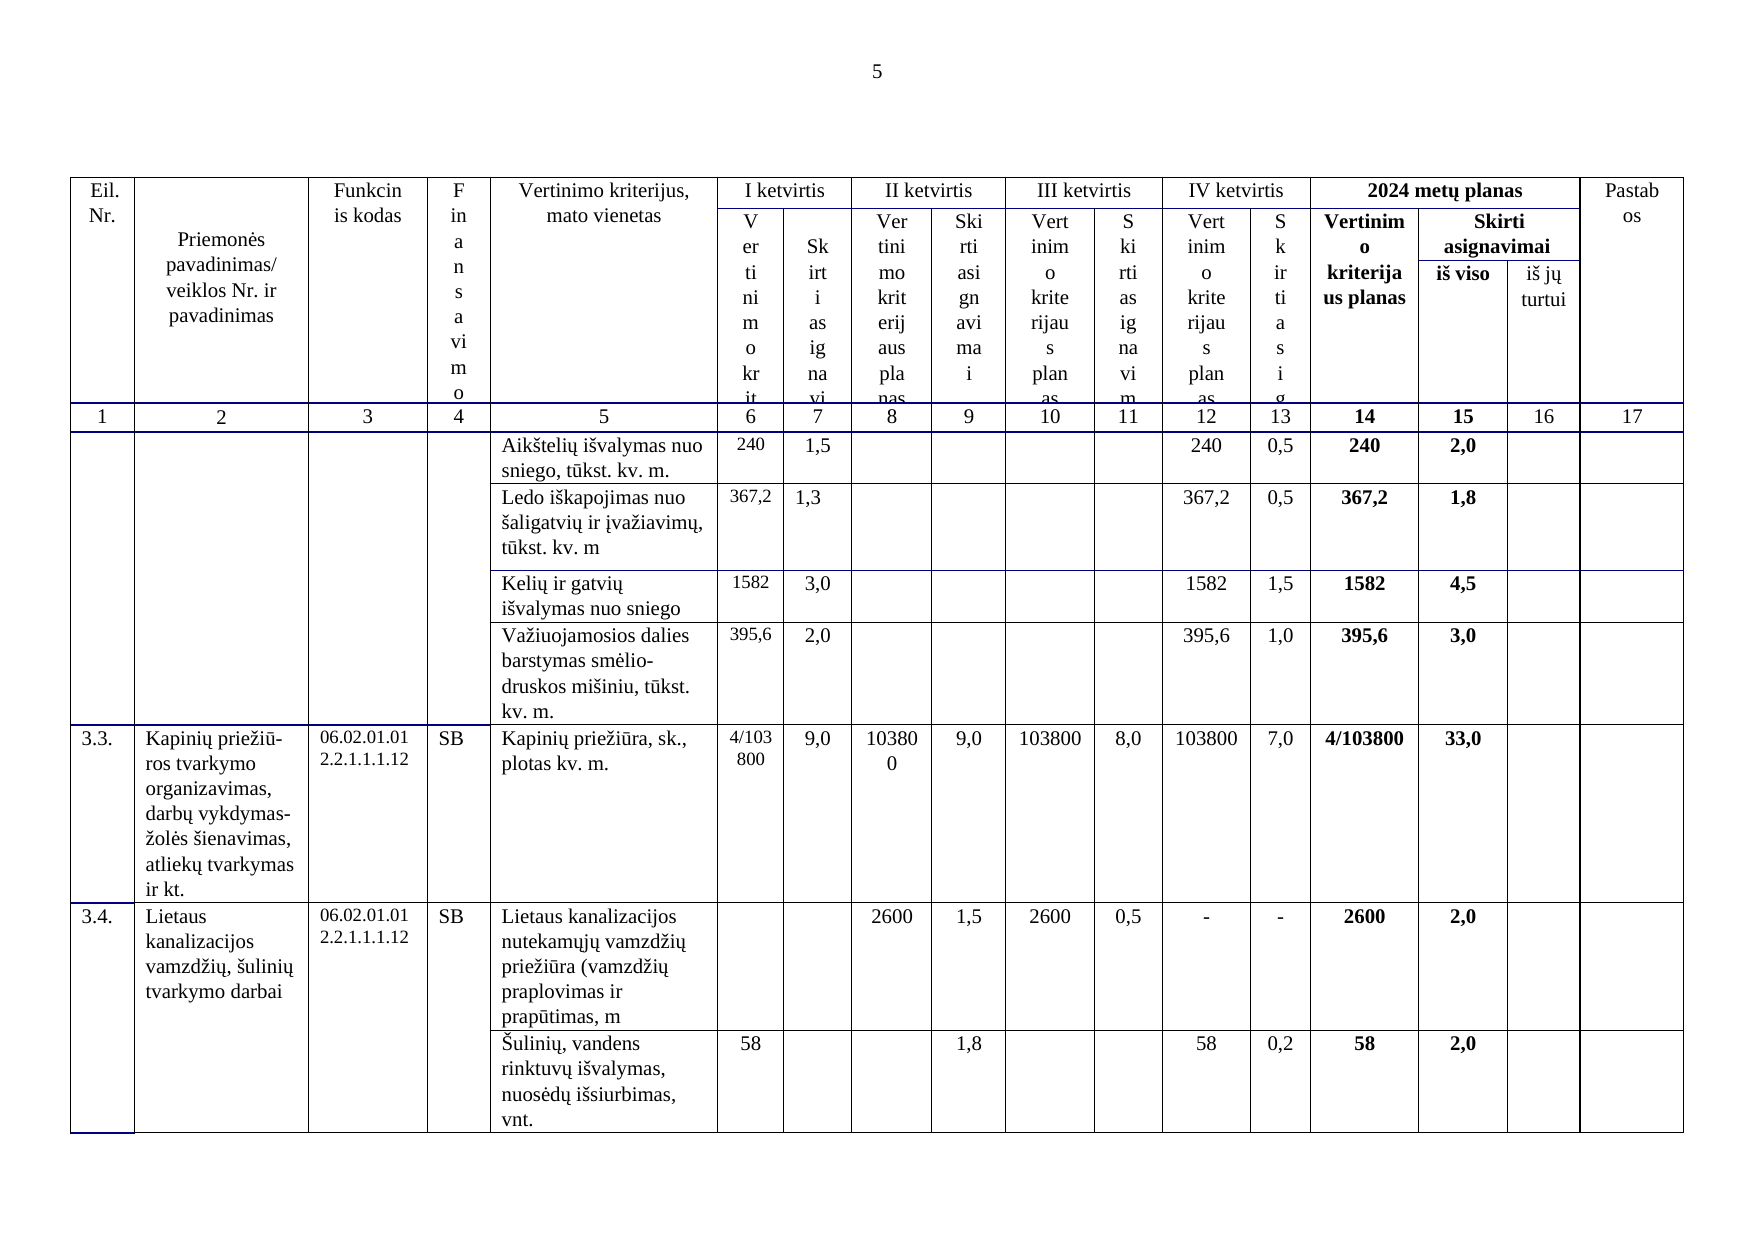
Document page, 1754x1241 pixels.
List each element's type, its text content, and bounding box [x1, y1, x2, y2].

table_cell [135, 433, 308, 724]
table_header Funkcinis kodas [309, 178, 427, 402]
table_cell Skirti asignavimai [1419, 209, 1579, 260]
table_cell [932, 623, 1005, 724]
table_cell 395,6 [1163, 623, 1250, 724]
table_cell 2,0 [1419, 1031, 1507, 1132]
table_cell [1508, 571, 1579, 622]
table_cell 1,0 [1251, 623, 1310, 724]
table_cell [784, 903, 851, 1029]
table_cell [1006, 623, 1094, 724]
table_cell [1095, 484, 1162, 569]
table_cell [71, 433, 134, 724]
table_cell Lietaus kanalizacijos vamzdžių, šulinių tvarkymo darbai [135, 903, 308, 1132]
table_cell 2,0 [1419, 903, 1507, 1029]
table_cell [852, 623, 931, 724]
table_cell 16 [1508, 404, 1579, 431]
table_cell [1095, 623, 1162, 724]
table_cell Šulinių, vandens rinktuvų išvalymas, nuosėdų išsiurbimas, vnt. [491, 1031, 717, 1132]
table_cell 14 [1311, 404, 1418, 431]
table_cell [852, 433, 931, 483]
table_cell [932, 433, 1005, 483]
table_cell Kelių ir gatvių išvalymas nuo sniego [491, 571, 717, 622]
table_cell [1006, 433, 1094, 483]
table_cell [428, 433, 490, 724]
table_cell 15 [1419, 404, 1507, 431]
table_cell [1508, 725, 1579, 902]
table_cell 8,0 [1095, 725, 1162, 902]
table_cell [1581, 725, 1683, 902]
table_cell 58 [718, 1031, 783, 1132]
table_cell [718, 903, 783, 1029]
table_cell [1508, 433, 1579, 483]
table_cell Kapinių priežiū- ros tvarkymo organizavimas, darbų vykdymas-žolės šienavimas, atliekų tvarkymas ir kt. [135, 726, 308, 902]
table_header Priemonės pavadinimas/ veiklos Nr. ir pavadinimas [135, 178, 308, 402]
table_cell 6 [718, 404, 783, 431]
table_cell Vertinimo kriterijaus planas [718, 209, 783, 402]
table_cell 367,2 [1311, 484, 1418, 569]
table_cell 0,5 [1251, 433, 1310, 483]
table_cell - [1251, 903, 1310, 1029]
table_cell 10 [1006, 404, 1094, 431]
table_cell 17 [1581, 404, 1683, 431]
table_cell 1,5 [784, 433, 851, 483]
table_cell Važiuojamosios dalies barstymas smėlio-druskos mišiniu, tūkst. kv. m. [491, 623, 717, 724]
table_cell 9,0 [784, 725, 851, 902]
table_cell [784, 1031, 851, 1132]
table_cell [1508, 623, 1579, 724]
table_cell 9,0 [932, 725, 1005, 902]
table_cell [852, 571, 931, 622]
table_header Finansavimo šaltiniai [428, 178, 490, 402]
table_cell 0,5 [1251, 484, 1310, 569]
table_cell 1,8 [1419, 484, 1507, 569]
table_cell [1581, 571, 1683, 622]
table_cell 33,0 [1419, 725, 1507, 902]
table_cell [1508, 484, 1579, 569]
table_cell 5 [491, 404, 717, 431]
table_cell 3.4. [71, 904, 134, 1132]
table_cell [1581, 903, 1683, 1029]
table_cell 367,2 [718, 484, 783, 569]
table_cell 7,0 [1251, 725, 1310, 902]
table_cell 58 [1163, 1031, 1250, 1132]
table_cell [1581, 484, 1683, 569]
table_cell 395,6 [1311, 623, 1418, 724]
table_cell 1,3 [784, 484, 851, 569]
table_cell 3,0 [784, 571, 851, 622]
table_cell 4,5 [1419, 571, 1507, 622]
table_cell 1,8 [932, 1031, 1005, 1132]
table_cell Skirti asignavimai [1251, 209, 1310, 402]
table_cell 240 [1311, 433, 1418, 483]
table_cell 2,0 [784, 623, 851, 724]
table_cell Vertinimo kriterijaus planas [1311, 209, 1418, 402]
table_cell 06.02.01.01 2.2.1.1.1.12 [309, 726, 427, 902]
table_cell 367,2 [1163, 484, 1250, 569]
table_cell 103800 [1163, 725, 1250, 902]
table_cell SB [428, 903, 490, 1132]
table_cell iš jų turtui [1508, 261, 1579, 402]
table_cell Kapinių priežiūra, sk., plotas kv. m. [491, 725, 717, 902]
table_header II ketvirtis [852, 178, 1005, 208]
table_cell Skirti asignavimai [784, 209, 851, 402]
table_header IV ketvirtis [1163, 178, 1310, 208]
table_cell iš viso [1419, 261, 1507, 402]
table_cell 1,5 [932, 903, 1005, 1029]
table_cell 0,2 [1251, 1031, 1310, 1132]
table_header Eil. Nr. [71, 178, 134, 402]
table_cell Ledo iškapojimas nuo šaligatvių ir įvažiavimų, tūkst. kv. m [491, 484, 717, 569]
table_cell 58 [1311, 1031, 1418, 1132]
table_cell [1581, 433, 1683, 483]
table_cell 3,0 [1419, 623, 1507, 724]
table_header I ketvirtis [718, 178, 851, 208]
table_cell 3.3. [71, 726, 134, 902]
table_cell Lietaus kanalizacijos nutekamųjų vamzdžių priežiūra (vamzdžių praplovimas ir prapūtimas, m [491, 903, 717, 1029]
table_cell [309, 433, 427, 724]
table_cell 4 [428, 404, 490, 431]
table_header III ketvirtis [1006, 178, 1162, 208]
table_cell [932, 571, 1005, 622]
table_cell 0,5 [1095, 903, 1162, 1029]
table_cell [1006, 1031, 1094, 1132]
table_cell 8 [852, 404, 931, 431]
table_cell 1 [71, 404, 134, 431]
table_cell [1508, 1031, 1579, 1132]
table_header 2024 metų planas [1311, 178, 1579, 208]
table_cell Vertinimo kriterijaus planas [1006, 209, 1094, 402]
table_cell 2,0 [1419, 433, 1507, 483]
table_cell [1095, 571, 1162, 622]
table_cell 2600 [1006, 903, 1094, 1029]
table_cell 395,6 [718, 623, 783, 724]
table_cell Aikštelių išvalymas nuo sniego, tūkst. kv. m. [491, 433, 717, 483]
table_cell [852, 484, 931, 569]
table_cell 2 [135, 404, 308, 431]
table_cell 103800 [852, 725, 931, 902]
table_cell [1095, 1031, 1162, 1132]
table_cell 11 [1095, 404, 1162, 431]
table_header Pastabos [1581, 178, 1683, 402]
table_cell 2600 [1311, 903, 1418, 1029]
table_cell 7 [784, 404, 851, 431]
table_cell 9 [932, 404, 1005, 431]
table_cell 103800 [1006, 725, 1094, 902]
table_cell 240 [718, 433, 783, 483]
table_cell 3 [309, 404, 427, 431]
table_cell Skirti asignavimai [932, 209, 1005, 402]
table_cell [852, 1031, 931, 1132]
table_cell 1582 [718, 571, 783, 622]
table_cell 13 [1251, 404, 1310, 431]
table_cell [1508, 903, 1579, 1029]
table_cell Vertinimo kriterijaus planas [852, 209, 931, 402]
table_cell 2600 [852, 903, 931, 1029]
table_cell SB [428, 726, 490, 902]
table_cell [1581, 1031, 1683, 1132]
table_cell 1582 [1311, 571, 1418, 622]
table_cell [932, 484, 1005, 569]
table_cell 1,5 [1251, 571, 1310, 622]
table_cell [1095, 433, 1162, 483]
table_cell 12 [1163, 404, 1250, 431]
table_cell [1006, 484, 1094, 569]
table_cell 4/103800 [718, 725, 783, 902]
table_cell 4/103800 [1311, 725, 1418, 902]
table_header Vertinimo kriterijus, mato vienetas [491, 178, 717, 402]
table_cell Skirti asignavimai [1095, 209, 1162, 402]
table_cell [1581, 623, 1683, 724]
table_cell - [1163, 903, 1250, 1029]
table_cell [1006, 571, 1094, 622]
table_cell 240 [1163, 433, 1250, 483]
table_cell 1582 [1163, 571, 1250, 622]
table_cell 06.02.01.01 2.2.1.1.1.12 [309, 903, 427, 1132]
table_cell Vertinimo kriterijaus planas [1163, 209, 1250, 402]
